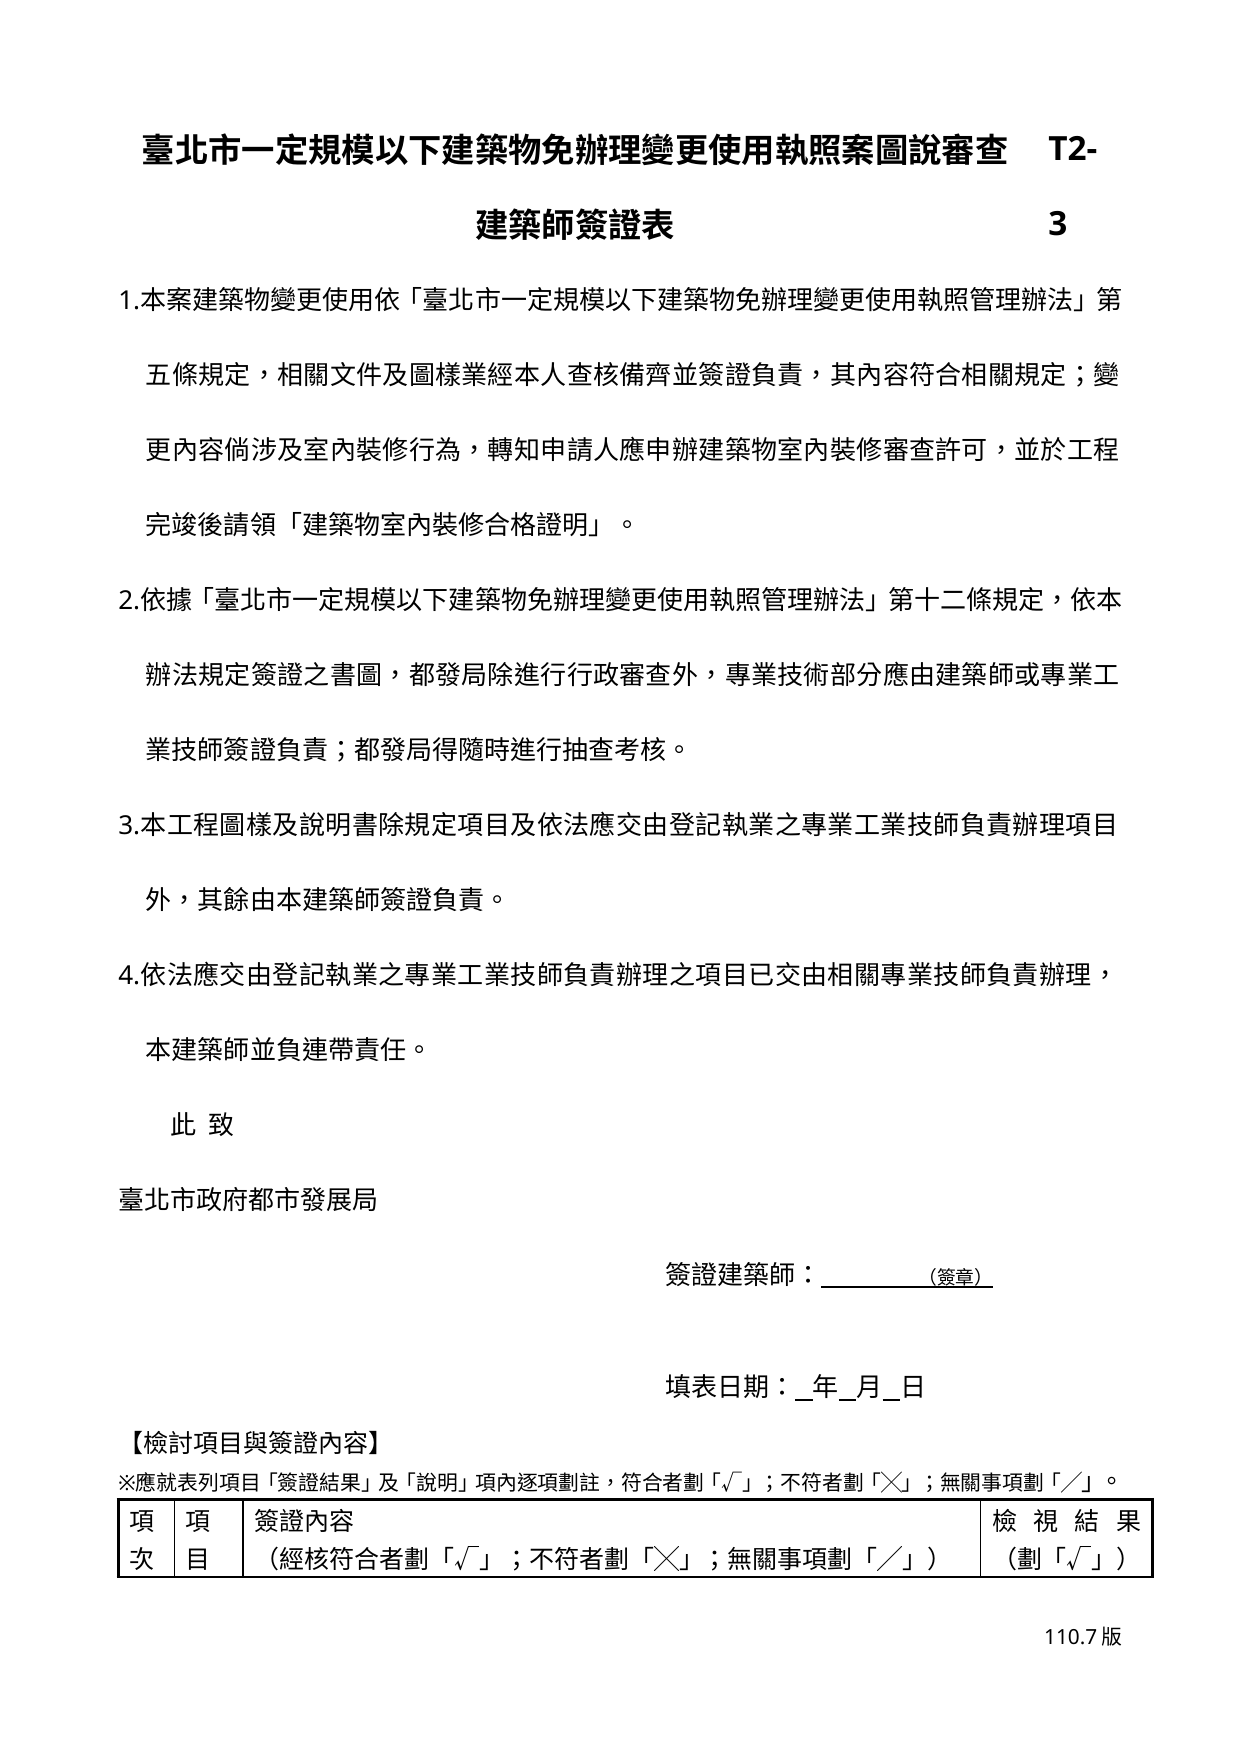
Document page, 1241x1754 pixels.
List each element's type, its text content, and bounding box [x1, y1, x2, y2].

text 2.依據「臺北市一定規模以下建築物免辦理變更使用執照管理辦法」第十二條規定，依本辦法規定簽證之書圖，都發局除進行行政審查外，專業技術部分應由建築師或專業工業技師簽證負責；都發局得隨時進行抽查考核。 [118, 560, 1122, 785]
text 【檢討項目與簽證內容】 [118, 1423, 1104, 1460]
table_header 簽證內容 （經核符合者劃「√」；不符者劃「╳」；無關事項劃「╱」） [244, 1501, 980, 1576]
text ※應就表列項目「簽證結果」及「說明」項內逐項劃註，符合者劃「√」；不符者劃「╳」；無關事項劃「╱」。 [118, 1460, 1122, 1498]
text 此 致 [118, 1085, 1122, 1160]
table_header T2-3 [1037, 110, 1127, 260]
text 臺北市政府都市發展局 [118, 1160, 1122, 1235]
table_header 臺北市一定規模以下建築物免辦理變更使用執照案圖說審查 建築師簽證表 [113, 110, 1037, 260]
text 1.本案建築物變更使用依「臺北市一定規模以下建築物免辦理變更使用執照管理辦法」第五條規定，相關文件及圖樣業經本人查核備齊並簽證負責，其內容符合相關規定；變更內容倘涉及室內裝修行為，轉知申請人應申辦建築物室內裝修審查許可，並於工程完竣後請領「建築物室內裝修合格證明」。 [118, 260, 1122, 560]
table_header 項次 [120, 1501, 174, 1576]
text 3.本工程圖樣及說明書除規定項目及依法應交由登記執業之專業工業技師負責辦理項目外，其餘由本建築師簽證負責。 [118, 785, 1122, 935]
table_header 項 目 [175, 1501, 242, 1576]
text 4.依法應交由登記執業之專業工業技師負責辦理之項目已交由相關專業技師負責辦理，本建築師並負連帶責任。 [118, 935, 1122, 1085]
table_header 檢視結果（劃「√」） [981, 1501, 1151, 1576]
text 填表日期： 年 月 日 [118, 1348, 1022, 1423]
text 簽證建築師： （簽章） [118, 1235, 1122, 1310]
